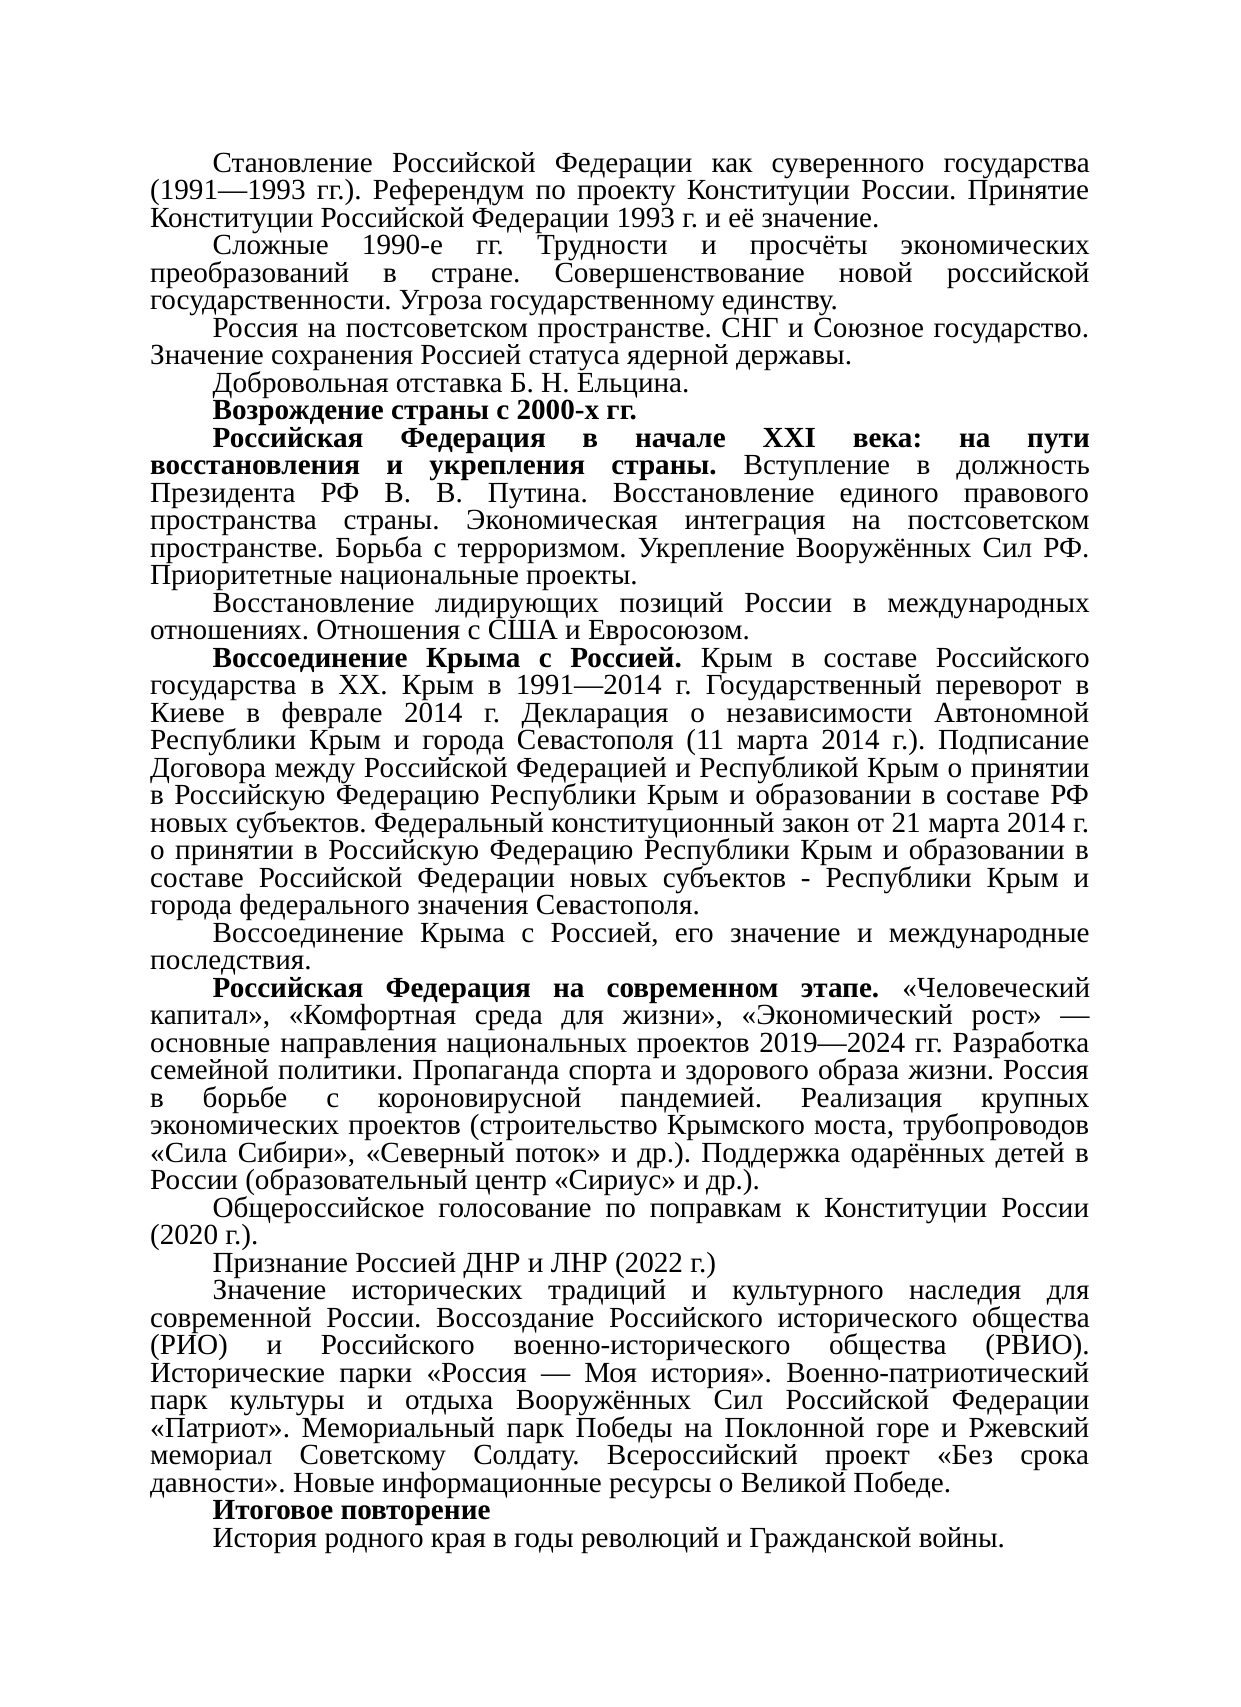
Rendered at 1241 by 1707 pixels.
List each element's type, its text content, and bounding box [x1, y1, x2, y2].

text Воссоединение Крыма с Россией, его значение и международные последствия. [150, 920, 1090, 975]
text Добровольная отставка Б. Н. Ельцина. [150, 370, 1090, 397]
text Признание Россией ДНР и ЛНР (2022 г.) [150, 1250, 1090, 1277]
text Сложные 1990-е гг. Трудности и просчёты экономических преобразований в стране. Совершенствование новой российской государственности. Угроза государственному единству. [150, 232, 1090, 315]
text Восстановление лидирующих позиций России в международных отношениях. Отношения с США и Евросоюзом. [150, 590, 1090, 645]
text Возрождение страны с 2000-х гг. [150, 397, 1090, 425]
text Воссоединение Крыма с Россией. Крым в составе Российского государства в XX. Крым в 1991—2014 г. Государственный переворот в Киеве в феврале 2014 г. Декларация о независимости Автономной Республики Крым и города Севастополя (11 марта 2014 г.). Подписание Договора между Российской Федерацией и Республикой Крым о принятии в Российскую Федерацию Республики Крым и образовании в составе РФ новых субъектов. Федеральный конституционный закон от 21 марта 2014 г. о принятии в Российскую Федерацию Республики Крым и образовании в составе Российской Федерации новых субъектов - Республики Крым и города федерального значения Севастополя. [150, 645, 1090, 920]
text Российская Федерация на современном этапе. «Человеческий капитал», «Комфортная среда для жизни», «Экономический рост» — основные направления национальных проектов 2019—2024 гг. Разработка семейной политики. Пропаганда спорта и здорового образа жизни. Россия в борьбе с короновирусной пандемией. Реализация крупных экономических проектов (строительство Крымского моста, трубопроводов «Сила Сибири», «Северный поток» и др.). Поддержка одарённых детей в России (образовательный центр «Сириус» и др.). [150, 975, 1090, 1195]
text Значение исторических традиций и культурного наследия для современной России. Воссоздание Российского исторического общества (РИО) и Российского военно-исторического общества (РВИО). Исторические парки «Россия — Моя история». Военно-патриотический парк культуры и отдыха Вооружённых Сил Российской Федерации «Патриот». Мемориальный парк Победы на Поклонной горе и Ржевский мемориал Советскому Солдату. Всероссийский проект «Без срока давности». Новые информационные ресурсы о Великой Победе. [150, 1277, 1090, 1497]
text Общероссийское голосование по поправкам к Конституции России (2020 г.). [150, 1195, 1090, 1250]
text Становление Российской Федерации как суверенного государства (1991—1993 гг.). Референдум по проекту Конституции России. Принятие Конституции Российской Федерации 1993 г. и её значение. [150, 150, 1090, 232]
text История родного края в годы революций и Гражданской войны. [150, 1525, 1090, 1552]
text Россия на постсоветском пространстве. СНГ и Союзное государство. Значение сохранения Россией статуса ядерной державы. [150, 315, 1090, 370]
text Итоговое повторение [150, 1497, 1090, 1525]
text Российская Федерация в начале XXI века: на пути восстановления и укрепления страны. Вступление в должность Президента РФ В. В. Путина. Восстановление единого правового пространства страны. Экономическая интеграция на постсоветском пространстве. Борьба с терроризмом. Укрепление Вооружённых Сил РФ. Приоритетные национальные проекты. [150, 425, 1090, 590]
